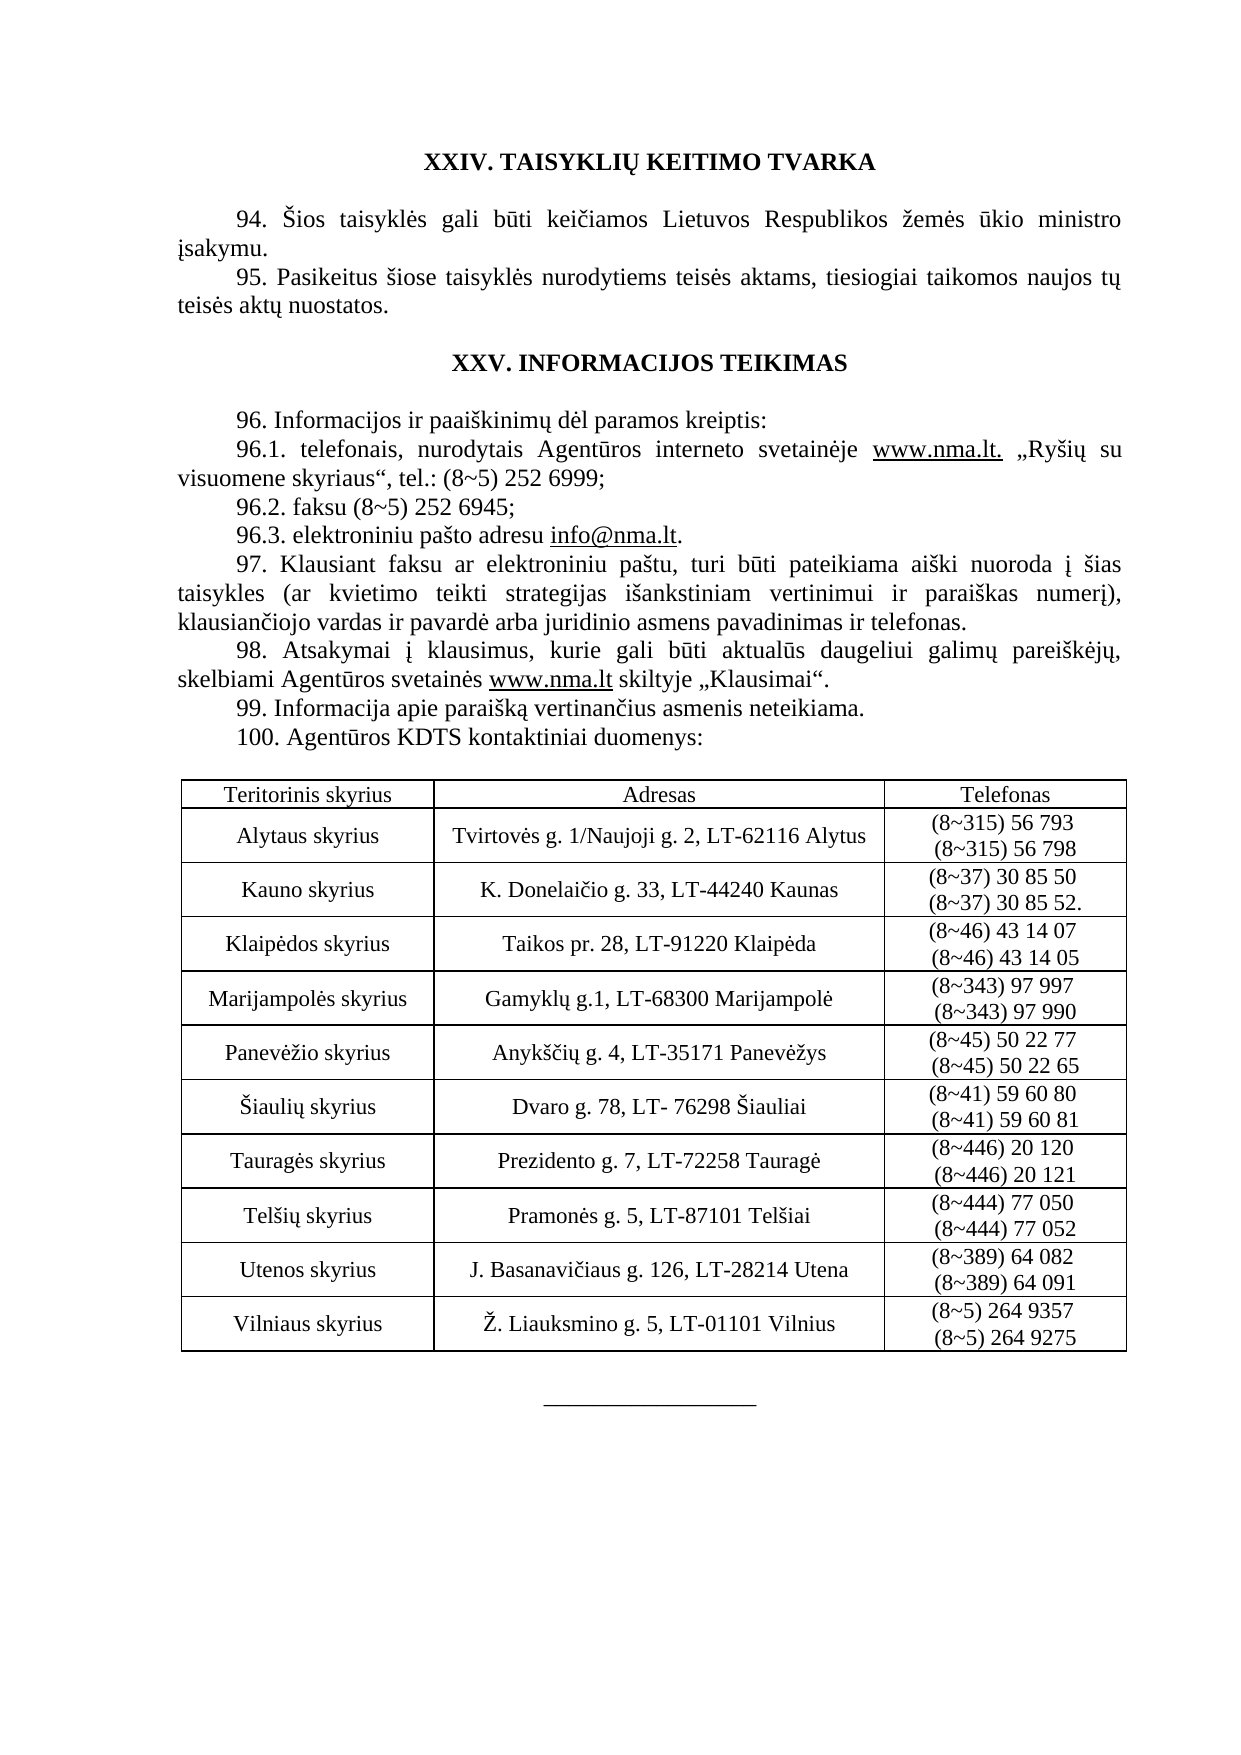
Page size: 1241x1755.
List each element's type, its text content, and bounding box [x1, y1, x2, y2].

text 96. Informacijos ir paaiškinimų dėl paramos kreiptis: [177, 406, 1122, 434]
text 98. Atsakymai į klausimus, kurie gali būti aktualūs daugeliui galimų pareiškėjų, skelbiami Agentūros svetainės www.nma.lt skiltyje „Klausimai“. [177, 636, 1122, 693]
table_cell Prezidento g. 7, LT-72258 Tauragė [435, 1135, 884, 1187]
text XXIV. TAISYKLIŲ KEITIMO TVARKA [177, 147, 1122, 176]
table_cell Vilniaus skyrius [182, 1297, 433, 1350]
table_cell Panevėžio skyrius [182, 1026, 433, 1079]
text 96.2. faksu (8~5) 252 6945; [177, 492, 1122, 521]
text 94. Šios taisyklės gali būti keičiamos Lietuvos Respublikos žemės ūkio ministro įsakymu. [177, 204, 1122, 262]
table_cell Tauragės skyrius [182, 1135, 433, 1187]
text 100. Agentūros KDTS kontaktiniai duomenys: [177, 722, 1122, 751]
table_cell Telšių skyrius [182, 1189, 433, 1241]
table_cell Klaipėdos skyrius [182, 917, 433, 970]
table_cell Anykščių g. 4, LT-35171 Panevėžys [435, 1026, 884, 1079]
text XXV. INFORMACIJOS TEIKIMAS [177, 348, 1122, 377]
table_cell Tvirtovės g. 1/Naujoji g. 2, LT-62116 Alytus [435, 809, 884, 862]
text 96.1. telefonais, nurodytais Agentūros interneto svetainėje www.nma.lt. „Ryšių su visuomene skyriaus“, tel.: (8~5) 252 6999; [177, 434, 1122, 492]
table_cell Utenos skyrius [182, 1243, 433, 1296]
table_cell Taikos pr. 28, LT-91220 Klaipėda [435, 917, 884, 970]
table_cell J. Basanavičiaus g. 126, LT-28214 Utena [435, 1243, 884, 1296]
text 96.3. elektroniniu pašto adresu info@nma.lt. [177, 521, 1122, 549]
table_cell Pramonės g. 5, LT-87101 Telšiai [435, 1189, 884, 1241]
text 97. Klausiant faksu ar elektroniniu paštu, turi būti pateikiama aiški nuoroda į šias taisykles (ar kvietimo teikti strategijas išankstiniam vertinimui ir paraiškas numerį), klausiančiojo vardas ir pavardė arba juridinio asmens pavadinimas ir telefonas. [177, 549, 1122, 636]
text 95. Pasikeitus šiose taisyklės nurodytiems teisės aktams, tiesiogiai taikomos naujos tų teisės aktų nuostatos. [177, 262, 1122, 319]
text _________________ [177, 1380, 1122, 1409]
text 99. Informacija apie paraišką vertinančius asmenis neteikiama. [177, 693, 1122, 722]
table_cell Marijampolės skyrius [182, 972, 433, 1024]
table_cell Gamyklų g.1, LT-68300 Marijampolė [435, 972, 884, 1024]
table_cell K. Donelaičio g. 33, LT-44240 Kaunas [435, 863, 884, 916]
table_cell Alytaus skyrius [182, 809, 433, 862]
table_cell Kauno skyrius [182, 863, 433, 916]
table_cell Šiaulių skyrius [182, 1080, 433, 1133]
table_cell Ž. Liauksmino g. 5, LT-01101 Vilnius [435, 1297, 884, 1350]
table_cell Dvaro g. 78, LT- 76298 Šiauliai [435, 1080, 884, 1133]
